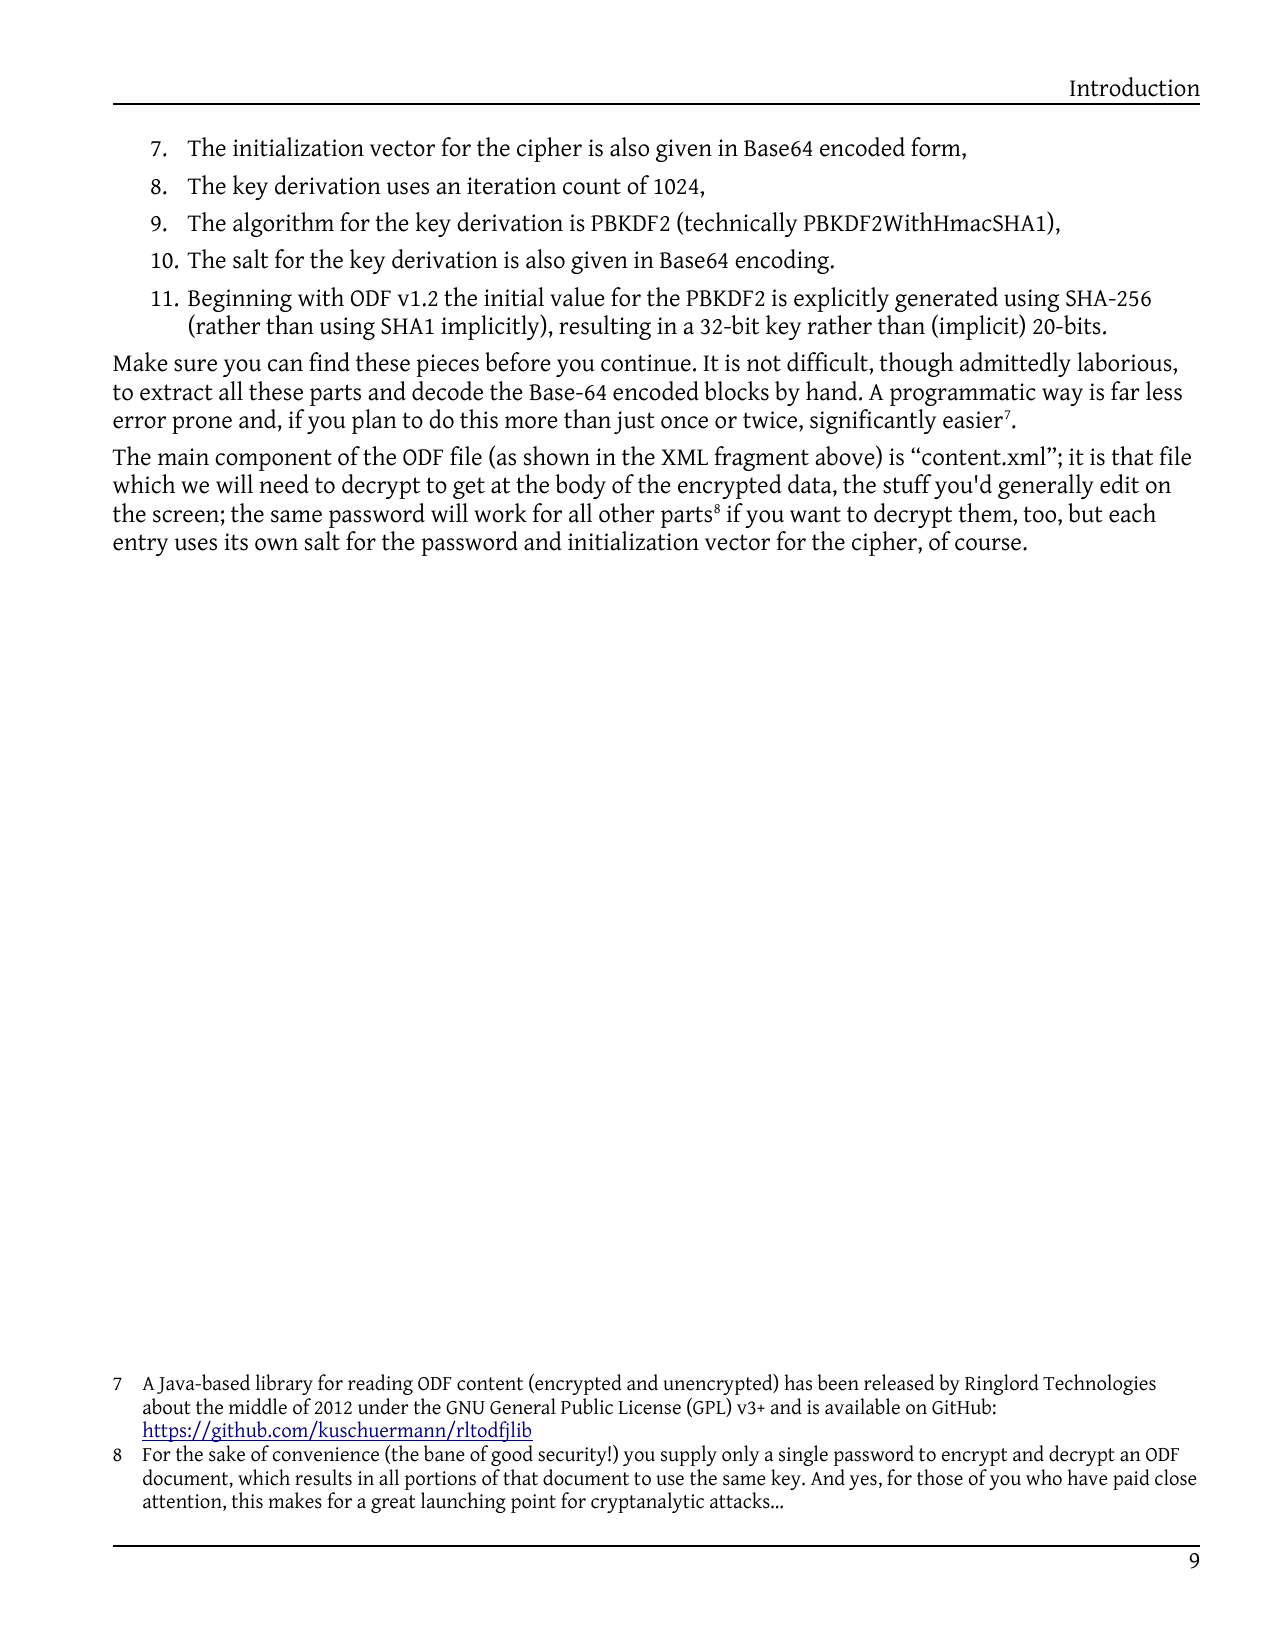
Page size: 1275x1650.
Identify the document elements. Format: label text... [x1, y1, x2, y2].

text A Java-based library for reading ODF content (encrypted and unencrypted) has been released by Ringlord Technologies about the middle of 2012 under the GNU General Public License (GPL) v3+ and is available on GitHub: https://github.com/kuschuermann/rltodfjlib [112, 1373, 1200, 1444]
text For the sake of convenience (the bane of good security!) you supply only a single password to encrypt and decrypt an ODF document, which results in all portions of that document to use the same key. And yes, for those of you who have paid close attention, this makes for a great launching point for cryptanalytic attacks… [112, 1444, 1200, 1514]
text The main component of the ODF file (as shown in the XML fragment above) is “content.xml”; it is that file which we will need to decrypt to get at the body of the encrypted data, the stuff you'd generally edit on the screen; the same password will work for all other parts if you want to decrypt them, too, but each entry uses its own salt for the password and initialization vector for the cipher, of course. [112, 444, 1200, 557]
list The salt for the key derivation is also given in Base64 encoding. [150, 247, 1200, 276]
list The key derivation uses an iteration count of 1024, [150, 173, 1200, 201]
list Beginning with ODF v1.2 the initial value for the PBKDF2 is explicitly generated using SHA-256 (rather than using SHA1 implicitly), resulting in a 32-bit key rather than (implicit) 20-bits. [150, 284, 1200, 341]
text Make sure you can find these pieces before you continue. It is not difficult, though admittedly laborious, to extract all these parts and decode the Base-64 encoded blocks by hand. A programmatic way is far less error prone and, if you plan to do this more than just once or twice, significantly easier. [112, 350, 1200, 435]
list The initialization vector for the cipher is also given in Base64 encoded form, [150, 135, 1200, 164]
list The algorithm for the key derivation is PBKDF2 (technically PBKDF2WithHmacSHA1), [150, 210, 1200, 238]
